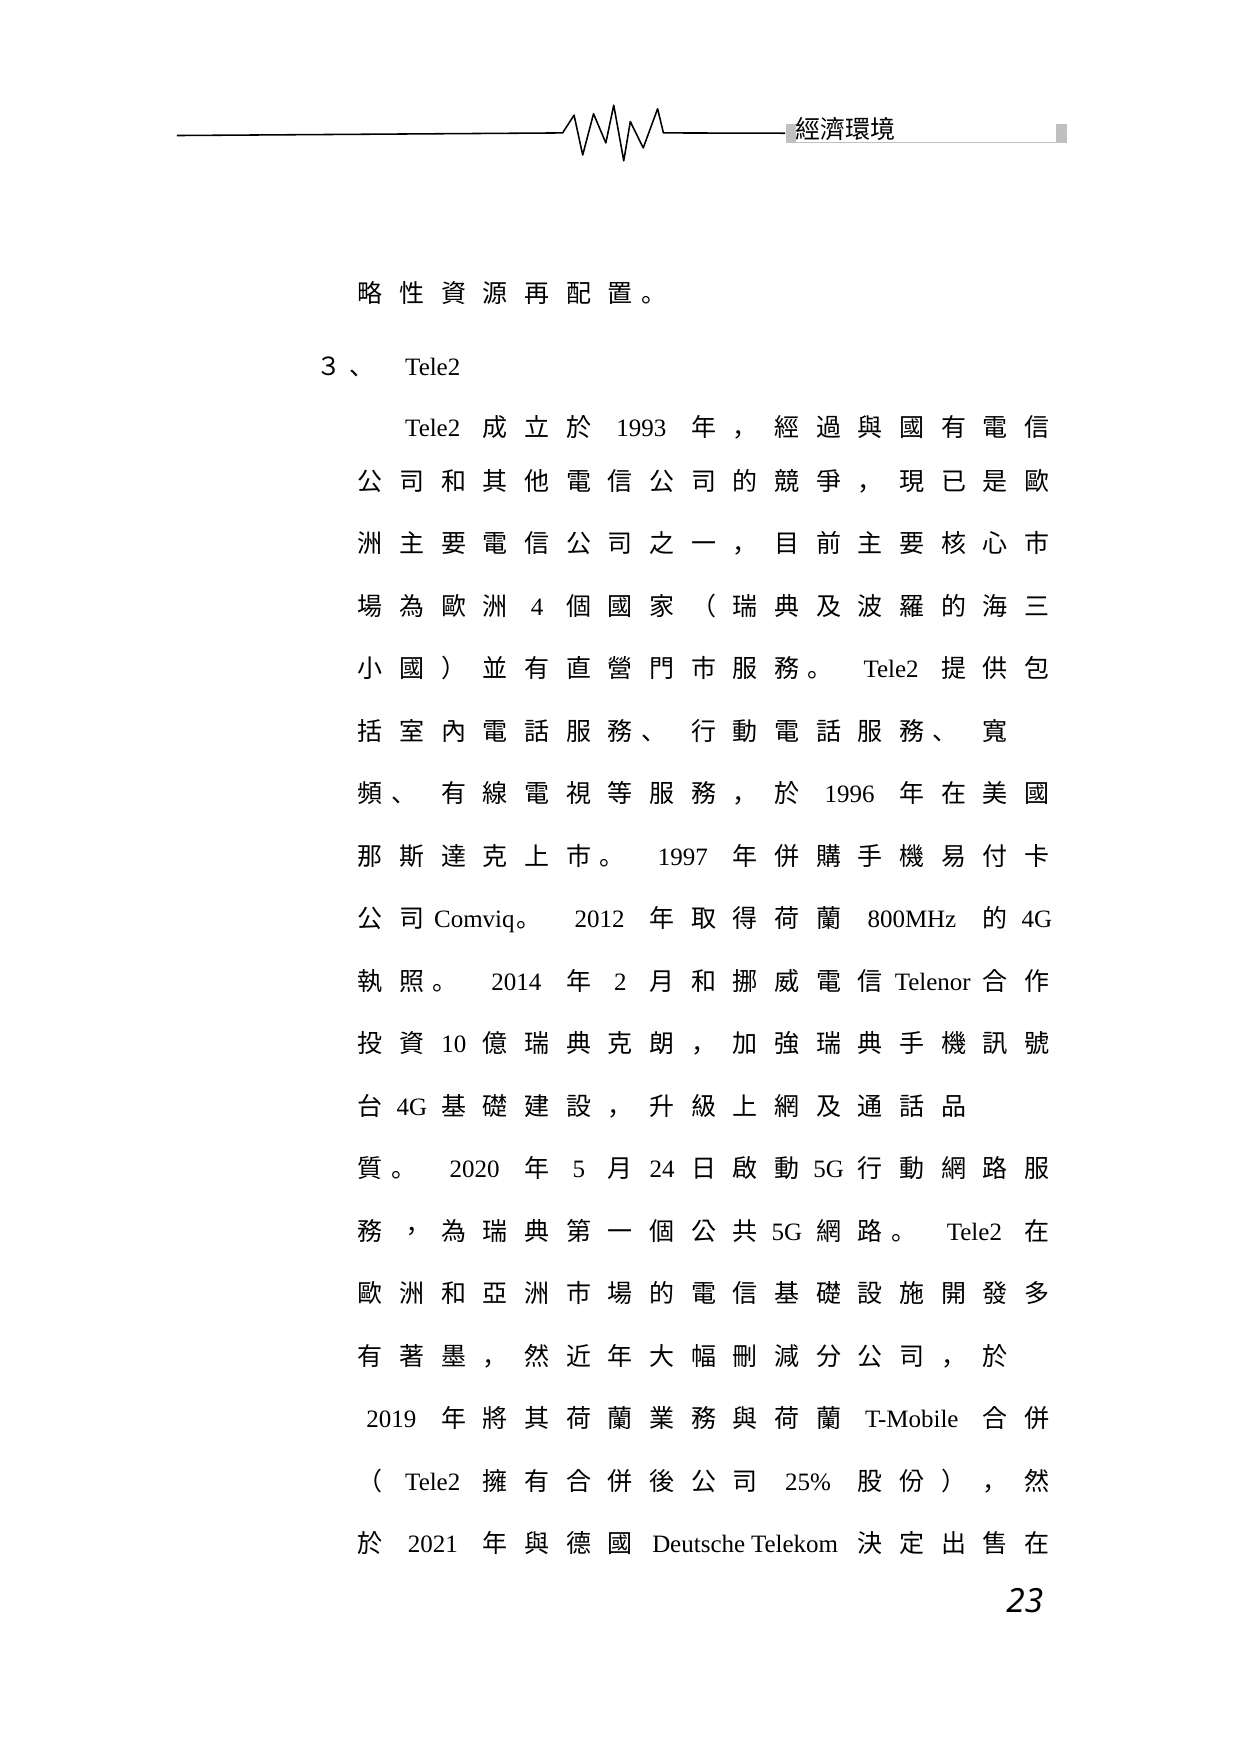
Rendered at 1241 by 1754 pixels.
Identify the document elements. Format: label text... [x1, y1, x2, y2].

text Tele2成立於1993年，經過與國有電信公司和其他電信公司的競爭，現已是歐洲主要電信公司之一，目前主要核心市場為歐洲4個國家（瑞典及波羅的海三小國）並有直營門市服務。Tele2提供包括室內電話服務、行動電話服務、寬頻、有線電視等服務，於1996年在美國那斯達克上市。1997年併購手機易付卡公司Comviq。2012年取得荷蘭800MHz的4G執照。2014年2月和挪威電信Telenor合作投資10億瑞典克朗，加強瑞典手機訊號台4G基礎建設，升級上網及通話品質。2020年5月24日啟動5G行動網路服務，為瑞典第一個公共5G網路。Tele2在歐洲和亞洲市場的電信基礎設施開發多有著墨，然近年大幅刪減分公司，於2019年將其荷蘭業務與荷蘭T-Mobile合併（Tele2擁有合併後公司25%股份），然於2021年與德國Deutsche Telekom決定出售在T-Mobile的共同持股予Apax Partners及Warburg Pincus兩家投顧基金（售價總額為51億歐元，Tele2持股25%獲得約8億6,000萬歐元），並結束在哈薩克、克羅西亞及德國等業務。2024年6月，Tele2與歐洲投資銀行（EIB）簽署1.4億歐元的貸款協議，將投入於開發瑞典境內的5G高速移動網絡，目標是覆蓋99.9%的瑞典人口。 [330, 375, 1058, 1563]
text ３、Tele2 [281, 313, 1058, 375]
text 略性資源再配置。 [330, 250, 1058, 313]
